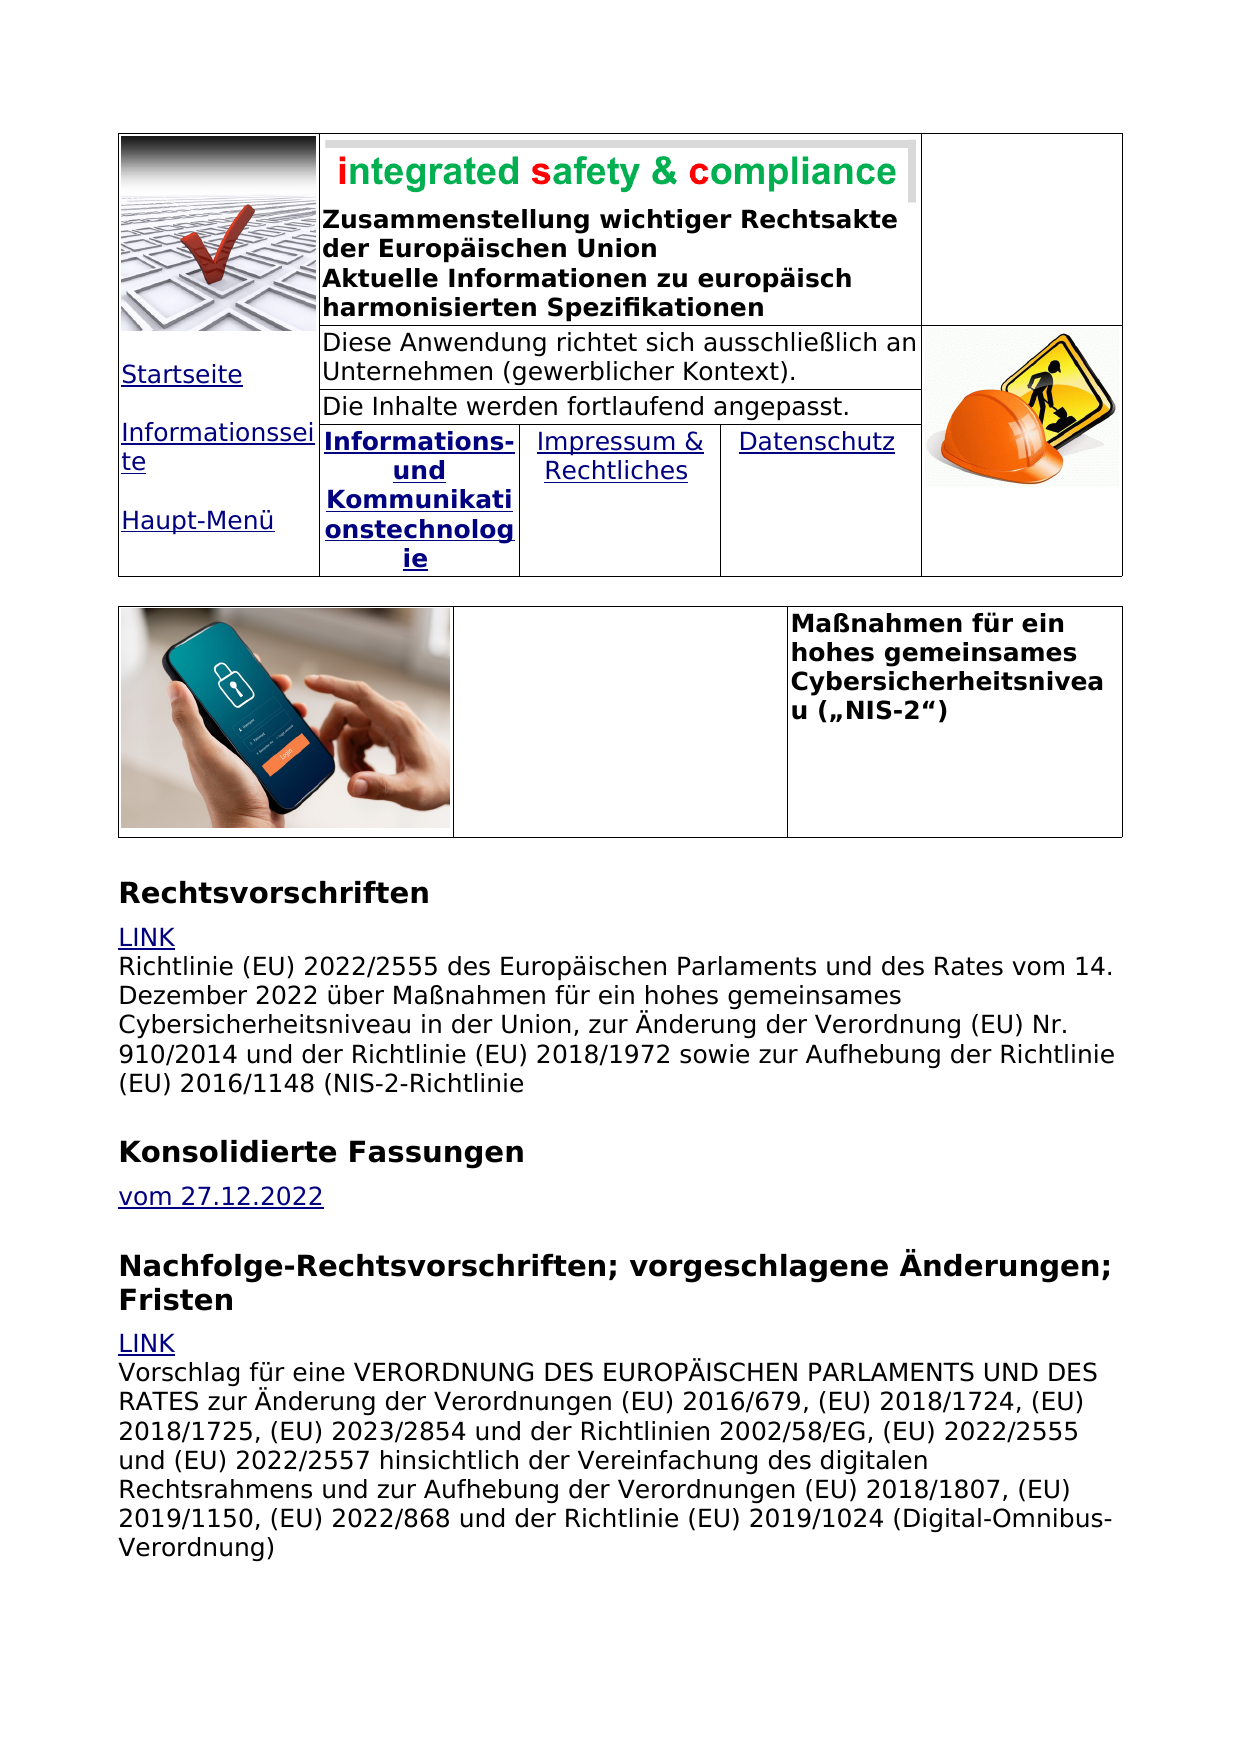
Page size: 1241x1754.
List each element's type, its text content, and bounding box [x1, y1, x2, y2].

text LINK Vorschlag für eine VERORDNUNG DES EUROPÄISCHEN PARLAMENTS UND DES RATES zur Änderung der Verordnungen (EU) 2016/679, (EU) 2018/1724, (EU) 2018/1725, (EU) 2023/2854 und der Richtlinien 2002/58/EG, (EU) 2022/2555 und (EU) 2022/2557 hinsichtlich der Vereinfachung des digitalen Rechtsrahmens und zur Aufhebung der Verordnungen (EU) 2018/1807, (EU) 2019/1150, (EU) 2022/868 und der Richtlinie (EU) 2019/1024 (Digital-Omnibus-Verordnung) [118, 1329, 1122, 1563]
subtitle Rechtsvorschriften [118, 877, 1122, 911]
table_header [922, 134, 1122, 325]
picture [321, 136, 919, 206]
table_cell Die Inhalte werden fortlaufend angepasst. [320, 390, 921, 424]
text vom 27.12.2022 [118, 1182, 1122, 1211]
table_cell [922, 326, 1122, 576]
table_header [454, 607, 787, 837]
table_cell Datenschutz [721, 425, 921, 576]
table_cell Informations- und Kommunikationstechnologie [320, 425, 519, 576]
text LINK Richtlinie (EU) 2022/2555 des Europäischen Parlaments und des Rates vom 14. Dezember 2022 über Maßnahmen für ein hohes gemeinsames Cybersicherheitsniveau in der Union, zur Änderung der Verordnung (EU) Nr. 910/2014 und der Richtlinie (EU) 2018/1972 sowie zur Aufhebung der Richtlinie (EU) 2016/1148 (NIS-2-Richtlinie [118, 923, 1122, 1098]
picture [121, 608, 450, 828]
picture [121, 136, 316, 331]
table_cell Impressum & Rechtliches [520, 425, 720, 576]
table_header Startseite Informationsseite Haupt-Menü [119, 134, 319, 576]
subtitle Nachfolge-Rechtsvorschriften; vorgeschlagene Änderungen; Fristen [118, 1249, 1122, 1317]
table_header Maßnahmen für ein hohes gemeinsames Cybersicherheitsniveau („NIS-2“) [788, 607, 1122, 837]
table_header [119, 607, 453, 837]
subtitle Konsolidierte Fassungen [118, 1136, 1122, 1170]
table_cell Diese Anwendung richtet sich ausschließlich an Unternehmen (gewerblicher Kontext). [320, 326, 921, 389]
picture [924, 328, 1120, 488]
table_header Zusammenstellung wichtiger Rechtsakte der Europäischen Union Aktuelle Informationen zu europäisch harmonisierten Spezifikationen [320, 134, 921, 325]
